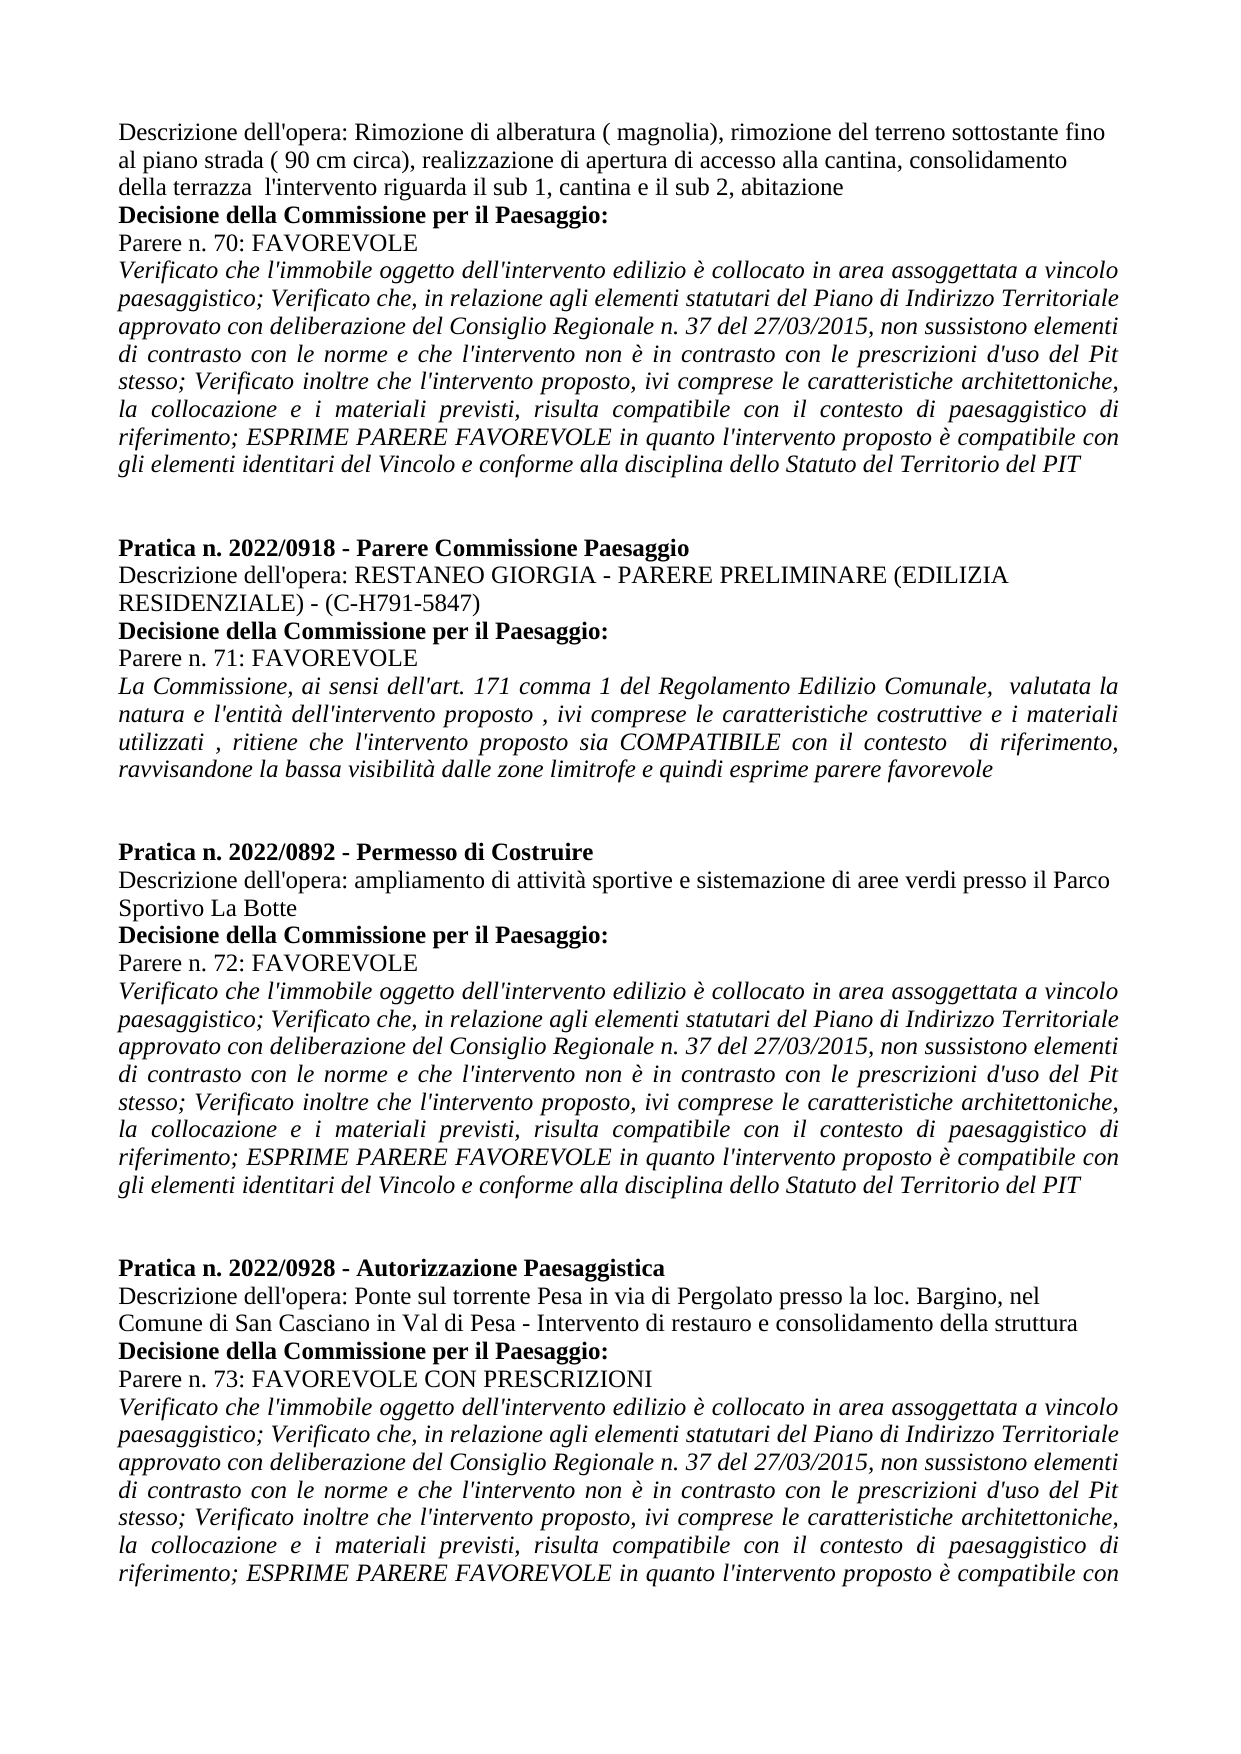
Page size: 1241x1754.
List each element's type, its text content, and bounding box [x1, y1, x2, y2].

text Decisione della Commissione per il Paesaggio: [118, 201, 1122, 229]
text Decisione della Commissione per il Paesaggio: [118, 922, 1122, 949]
text Parere n. 73: FAVOREVOLE CON PRESCRIZIONI [118, 1365, 1122, 1393]
text Parere n. 71: FAVOREVOLE [118, 644, 1122, 672]
text Decisione della Commissione per il Paesaggio: [118, 617, 1122, 644]
text Descrizione dell'opera: Ponte sul torrente Pesa in via di Pergolato presso la loc. Bargino, nel Comune di San Casciano in Val di Pesa - Intervento di restauro e consolidamento della struttura [118, 1282, 1122, 1337]
text Verificato che l'immobile oggetto dell'intervento edilizio è collocato in area assoggettata a vincolo paesaggistico; Verificato che, in relazione agli elementi statutari del Piano di Indirizzo Territoriale approvato con deliberazione del Consiglio Regionale n. 37 del 27/03/2015, non sussistono elementi di contrasto con le norme e che l'intervento non è in contrasto con le prescrizioni d'uso del Pit stesso; Verificato inoltre che l'intervento proposto, ivi comprese le caratteristiche architettoniche, la collocazione e i materiali previsti, risulta compatibile con il contesto di paesaggistico di riferimento; ESPRIME PARERE FAVOREVOLE in quanto l'intervento proposto è compatibile con [118, 1393, 1122, 1587]
text La Commissione, ai sensi dell'art. 171 comma 1 del Regolamento Edilizio Comunale, valutata la natura e l'entità dell'intervento proposto , ivi comprese le caratteristiche costruttive e i materiali utilizzati , ritiene che l'intervento proposto sia COMPATIBILE con il contesto di riferimento, ravvisandone la bassa visibilità dalle zone limitrofe e quindi esprime parere favorevole [118, 672, 1122, 783]
text Verificato che l'immobile oggetto dell'intervento edilizio è collocato in area assoggettata a vincolo paesaggistico; Verificato che, in relazione agli elementi statutari del Piano di Indirizzo Territoriale approvato con deliberazione del Consiglio Regionale n. 37 del 27/03/2015, non sussistono elementi di contrasto con le norme e che l'intervento non è in contrasto con le prescrizioni d'uso del Pit stesso; Verificato inoltre che l'intervento proposto, ivi comprese le caratteristiche architettoniche, la collocazione e i materiali previsti, risulta compatibile con il contesto di paesaggistico di riferimento; ESPRIME PARERE FAVOREVOLE in quanto l'intervento proposto è compatibile con gli elementi identitari del Vincolo e conforme alla disciplina dello Statuto del Territorio del PIT [118, 257, 1122, 478]
text Decisione della Commissione per il Paesaggio: [118, 1337, 1122, 1365]
text Pratica n. 2022/0892 - Permesso di Costruire [118, 838, 1122, 866]
text Pratica n. 2022/0918 - Parere Commissione Paesaggio [118, 534, 1122, 561]
text Pratica n. 2022/0928 - Autorizzazione Paesaggistica [118, 1254, 1122, 1282]
text Descrizione dell'opera: Rimozione di alberatura ( magnolia), rimozione del terreno sottostante fino al piano strada ( 90 cm circa), realizzazione di apertura di accesso alla cantina, consolidamento della terrazza l'intervento riguarda il sub 1, cantina e il sub 2, abitazione [118, 118, 1122, 201]
text Descrizione dell'opera: ampliamento di attività sportive e sistemazione di aree verdi presso il Parco Sportivo La Botte [118, 866, 1122, 922]
text Verificato che l'immobile oggetto dell'intervento edilizio è collocato in area assoggettata a vincolo paesaggistico; Verificato che, in relazione agli elementi statutari del Piano di Indirizzo Territoriale approvato con deliberazione del Consiglio Regionale n. 37 del 27/03/2015, non sussistono elementi di contrasto con le norme e che l'intervento non è in contrasto con le prescrizioni d'uso del Pit stesso; Verificato inoltre che l'intervento proposto, ivi comprese le caratteristiche architettoniche, la collocazione e i materiali previsti, risulta compatibile con il contesto di paesaggistico di riferimento; ESPRIME PARERE FAVOREVOLE in quanto l'intervento proposto è compatibile con gli elementi identitari del Vincolo e conforme alla disciplina dello Statuto del Territorio del PIT [118, 977, 1122, 1199]
text Parere n. 70: FAVOREVOLE [118, 229, 1122, 257]
text Descrizione dell'opera: RESTANEO GIORGIA - PARERE PRELIMINARE (EDILIZIA RESIDENZIALE) - (C-H791-5847) [118, 561, 1122, 617]
text Parere n. 72: FAVOREVOLE [118, 949, 1122, 977]
